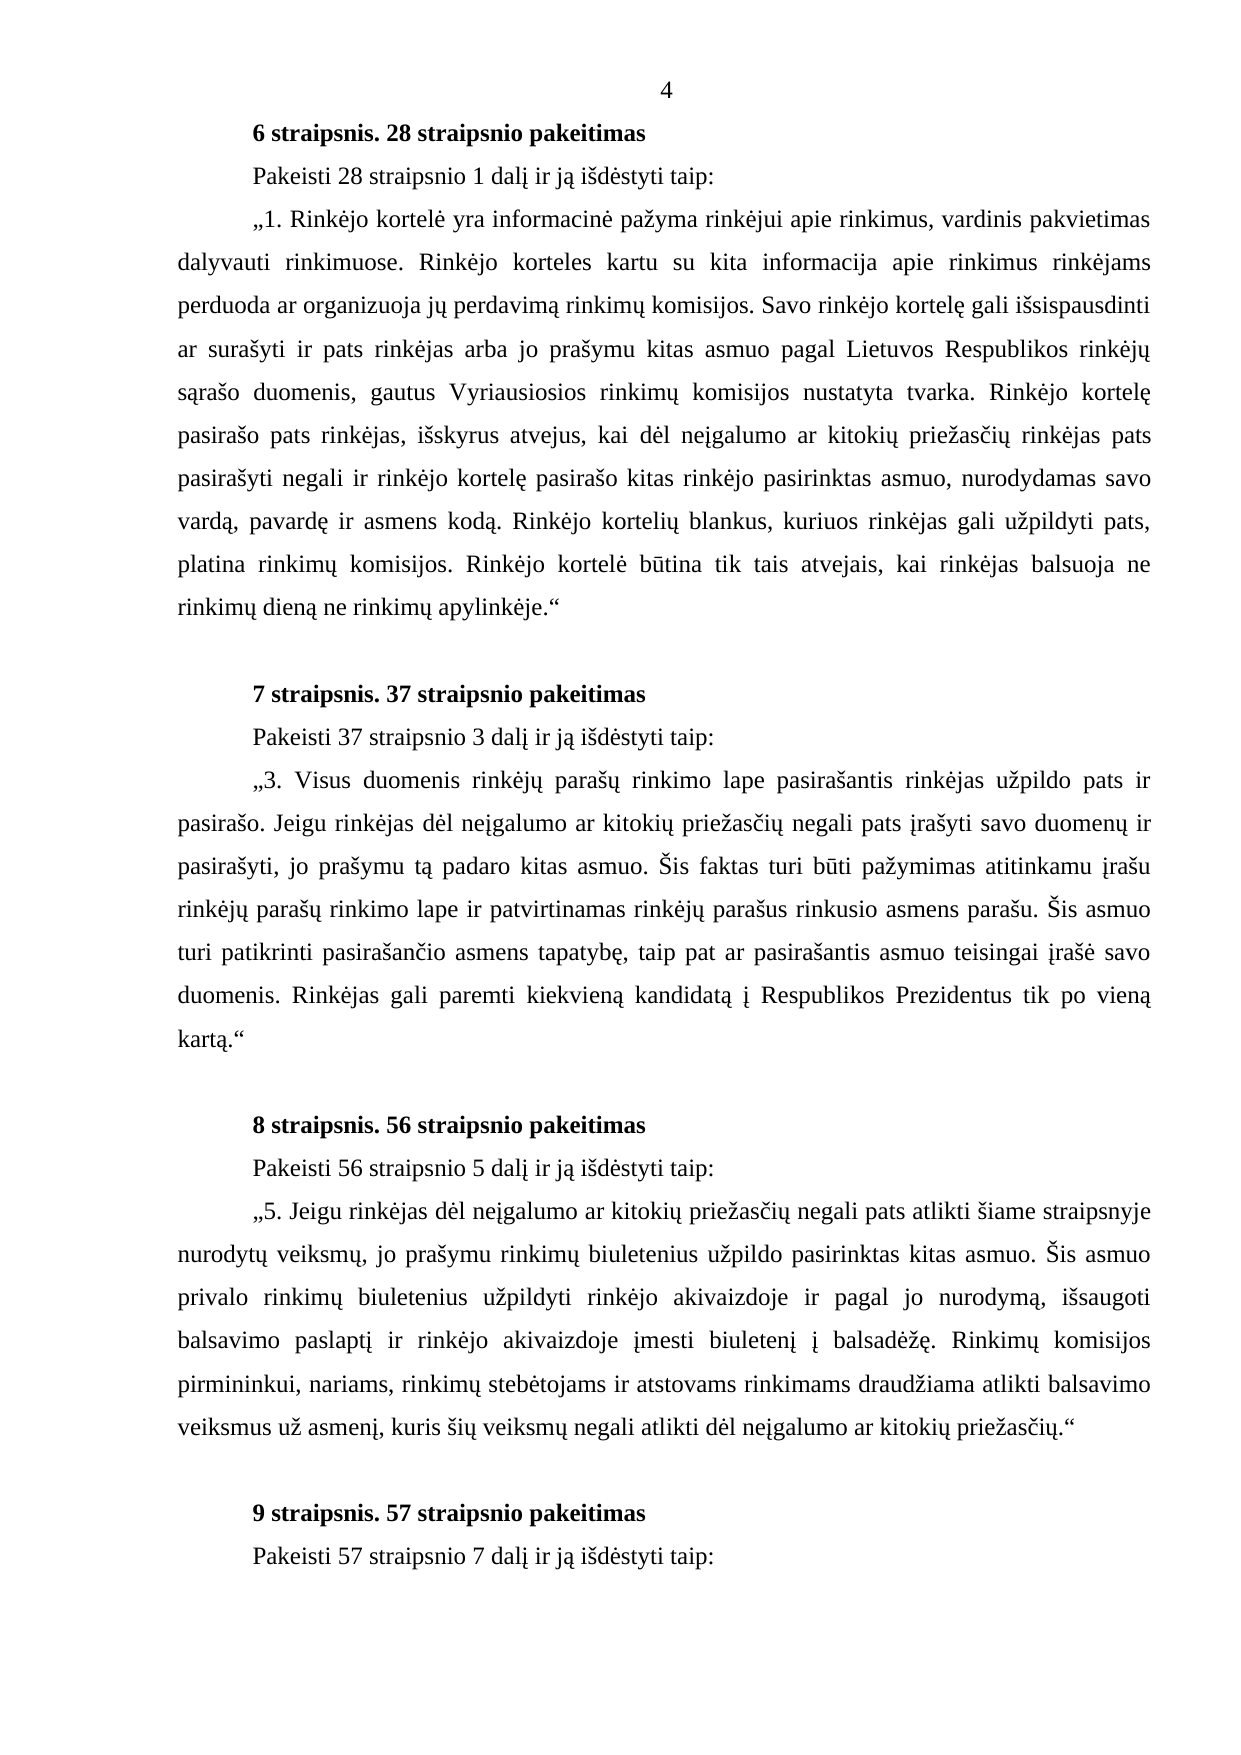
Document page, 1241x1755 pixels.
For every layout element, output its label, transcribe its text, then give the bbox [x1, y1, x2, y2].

text Pakeisti 37 straipsnio 3 dalį ir ją išdėstyti taip: [177, 722, 1152, 751]
text 7 straipsnis. 37 straipsnio pakeitimas [177, 679, 1152, 707]
text 9 straipsnis. 57 straipsnio pakeitimas [177, 1498, 1152, 1527]
text Pakeisti 28 straipsnio 1 dalį ir ją išdėstyti taip: [177, 161, 1152, 190]
text 8 straipsnis. 56 straipsnio pakeitimas [177, 1110, 1152, 1139]
text Pakeisti 56 straipsnio 5 dalį ir ją išdėstyti taip: [177, 1153, 1152, 1182]
text „5. Jeigu rinkėjas dėl neįgalumo ar kitokių priežasčių negali pats atlikti šiame straipsnyje nurodytų veiksmų, jo prašymu rinkimų biuletenius užpildo pasirinktas kitas asmuo. Šis asmuo privalo rinkimų biuletenius užpildyti rinkėjo akivaizdoje ir pagal jo nurodymą, išsaugoti balsavimo paslaptį ir rinkėjo akivaizdoje įmesti biuletenį į balsadėžę. Rinkimų komisijos pirmininkui, nariams, rinkimų stebėtojams ir atstovams rinkimams draudžiama atlikti balsavimo veiksmus už asmenį, kuris šių veiksmų negali atlikti dėl neįgalumo ar kitokių priežasčių.“ [177, 1196, 1152, 1441]
text „3. Visus duomenis rinkėjų parašų rinkimo lape pasirašantis rinkėjas užpildo pats ir pasirašo. Jeigu rinkėjas dėl neįgalumo ar kitokių priežasčių negali pats įrašyti savo duomenų ir pasirašyti, jo prašymu tą padaro kitas asmuo. Šis faktas turi būti pažymimas atitinkamu įrašu rinkėjų parašų rinkimo lape ir patvirtinamas rinkėjų parašus rinkusio asmens parašu. Šis asmuo turi patikrinti pasirašančio asmens tapatybę, taip pat ar pasirašantis asmuo teisingai įrašė savo duomenis. Rinkėjas gali paremti kiekvieną kandidatą į Respublikos Prezidentus tik po vieną kartą.“ [177, 765, 1152, 1052]
text 6 straipsnis. 28 straipsnio pakeitimas [177, 118, 1152, 147]
text „1. Rinkėjo kortelė yra informacinė pažyma rinkėjui apie rinkimus, vardinis pakvietimas dalyvauti rinkimuose. Rinkėjo korteles kartu su kita informacija apie rinkimus rinkėjams perduoda ar organizuoja jų perdavimą rinkimų komisijos. Savo rinkėjo kortelę gali išsispausdinti ar surašyti ir pats rinkėjas arba jo prašymu kitas asmuo pagal Lietuvos Respublikos rinkėjų sąrašo duomenis, gautus Vyriausiosios rinkimų komisijos nustatyta tvarka. Rinkėjo kortelę pasirašo pats rinkėjas, išskyrus atvejus, kai dėl neįgalumo ar kitokių priežasčių rinkėjas pats pasirašyti negali ir rinkėjo kortelę pasirašo kitas rinkėjo pasirinktas asmuo, nurodydamas savo vardą, pavardę ir asmens kodą. Rinkėjo kortelių blankus, kuriuos rinkėjas gali užpildyti pats, platina rinkimų komisijos. Rinkėjo kortelė būtina tik tais atvejais, kai rinkėjas balsuoja ne rinkimų dieną ne rinkimų apylinkėje.“ [177, 204, 1152, 621]
text Pakeisti 57 straipsnio 7 dalį ir ją išdėstyti taip: [177, 1541, 1152, 1570]
